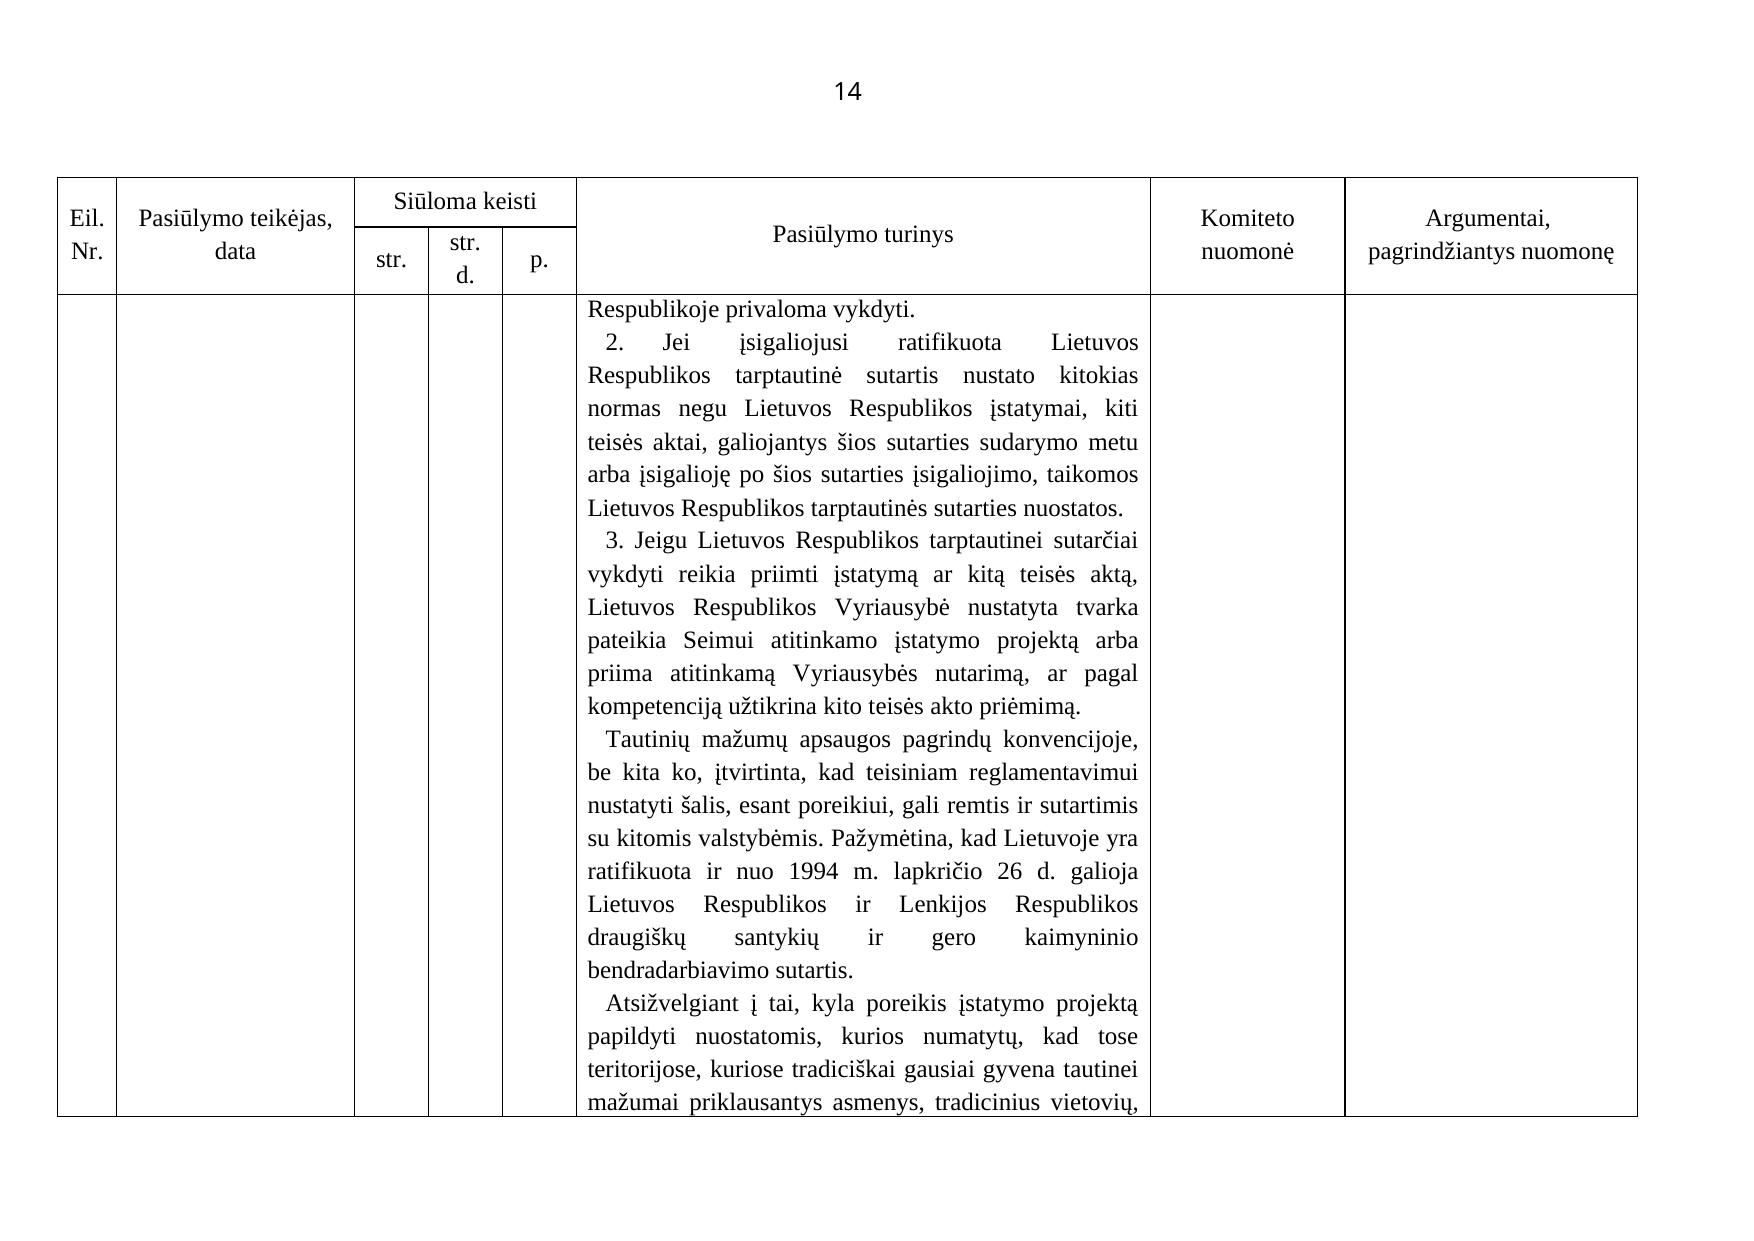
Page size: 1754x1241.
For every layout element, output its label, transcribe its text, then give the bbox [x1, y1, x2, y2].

table_cell [429, 295, 502, 1116]
table_header Eil. Nr. [58, 178, 116, 293]
table_cell Respublikoje privaloma vykdyti. 2. Jei įsigaliojusi ratifikuota Lietuvos Respublikos tarptautinė sutartis nustato kitokias normas negu Lietuvos Respublikos įstatymai, kiti teisės aktai, galiojantys šios sutarties sudarymo metu arba įsigalioję po šios sutarties įsigaliojimo, taikomos Lietuvos Respublikos tarptautinės sutarties nuostatos. 3. Jeigu Lietuvos Respublikos tarptautinei sutarčiai vykdyti reikia priimti įstatymą ar kitą teisės aktą, Lietuvos Respublikos Vyriausybė nustatyta tvarka pateikia Seimui atitinkamo įstatymo projektą arba priima atitinkamą Vyriausybės nutarimą, ar pagal kompetenciją užtikrina kito teisės akto priėmimą. Tautinių mažumų apsaugos pagrindų konvencijoje, be kita ko, įtvirtinta, kad teisiniam reglamentavimui nustatyti šalis, esant poreikiui, gali remtis ir sutartimis su kitomis valstybėmis. Pažymėtina, kad Lietuvoje yra ratifikuota ir nuo 1994 m. lapkričio 26 d. galioja Lietuvos Respublikos ir Lenkijos Respublikos draugiškų santykių ir gero kaimyninio bendradarbiavimo sutartis. Atsižvelgiant į tai, kyla poreikis įstatymo projektą papildyti nuostatomis, kurios numatytų, kad tose teritorijose, kuriose tradiciškai gausiai gyvena tautinei mažumai priklausantys asmenys, tradicinius vietovių, [577, 295, 1150, 1116]
table_cell [503, 295, 576, 1116]
table_header Pasiūlymo teikėjas, data [117, 178, 354, 293]
table_header Pasiūlymo turinys [577, 178, 1150, 293]
table_cell [1346, 295, 1637, 1116]
table_cell p. [503, 228, 576, 293]
table_cell [1151, 295, 1344, 1116]
table_header Komiteto nuomonė [1151, 178, 1344, 293]
table_cell [58, 295, 116, 1116]
table_header Siūloma keisti [355, 178, 576, 226]
table_cell [355, 295, 428, 1116]
table_cell str. [355, 228, 428, 293]
table_header Argumentai, pagrindžiantys nuomonę [1346, 178, 1637, 293]
table_cell str. d. [429, 228, 502, 293]
table_cell [117, 295, 354, 1116]
